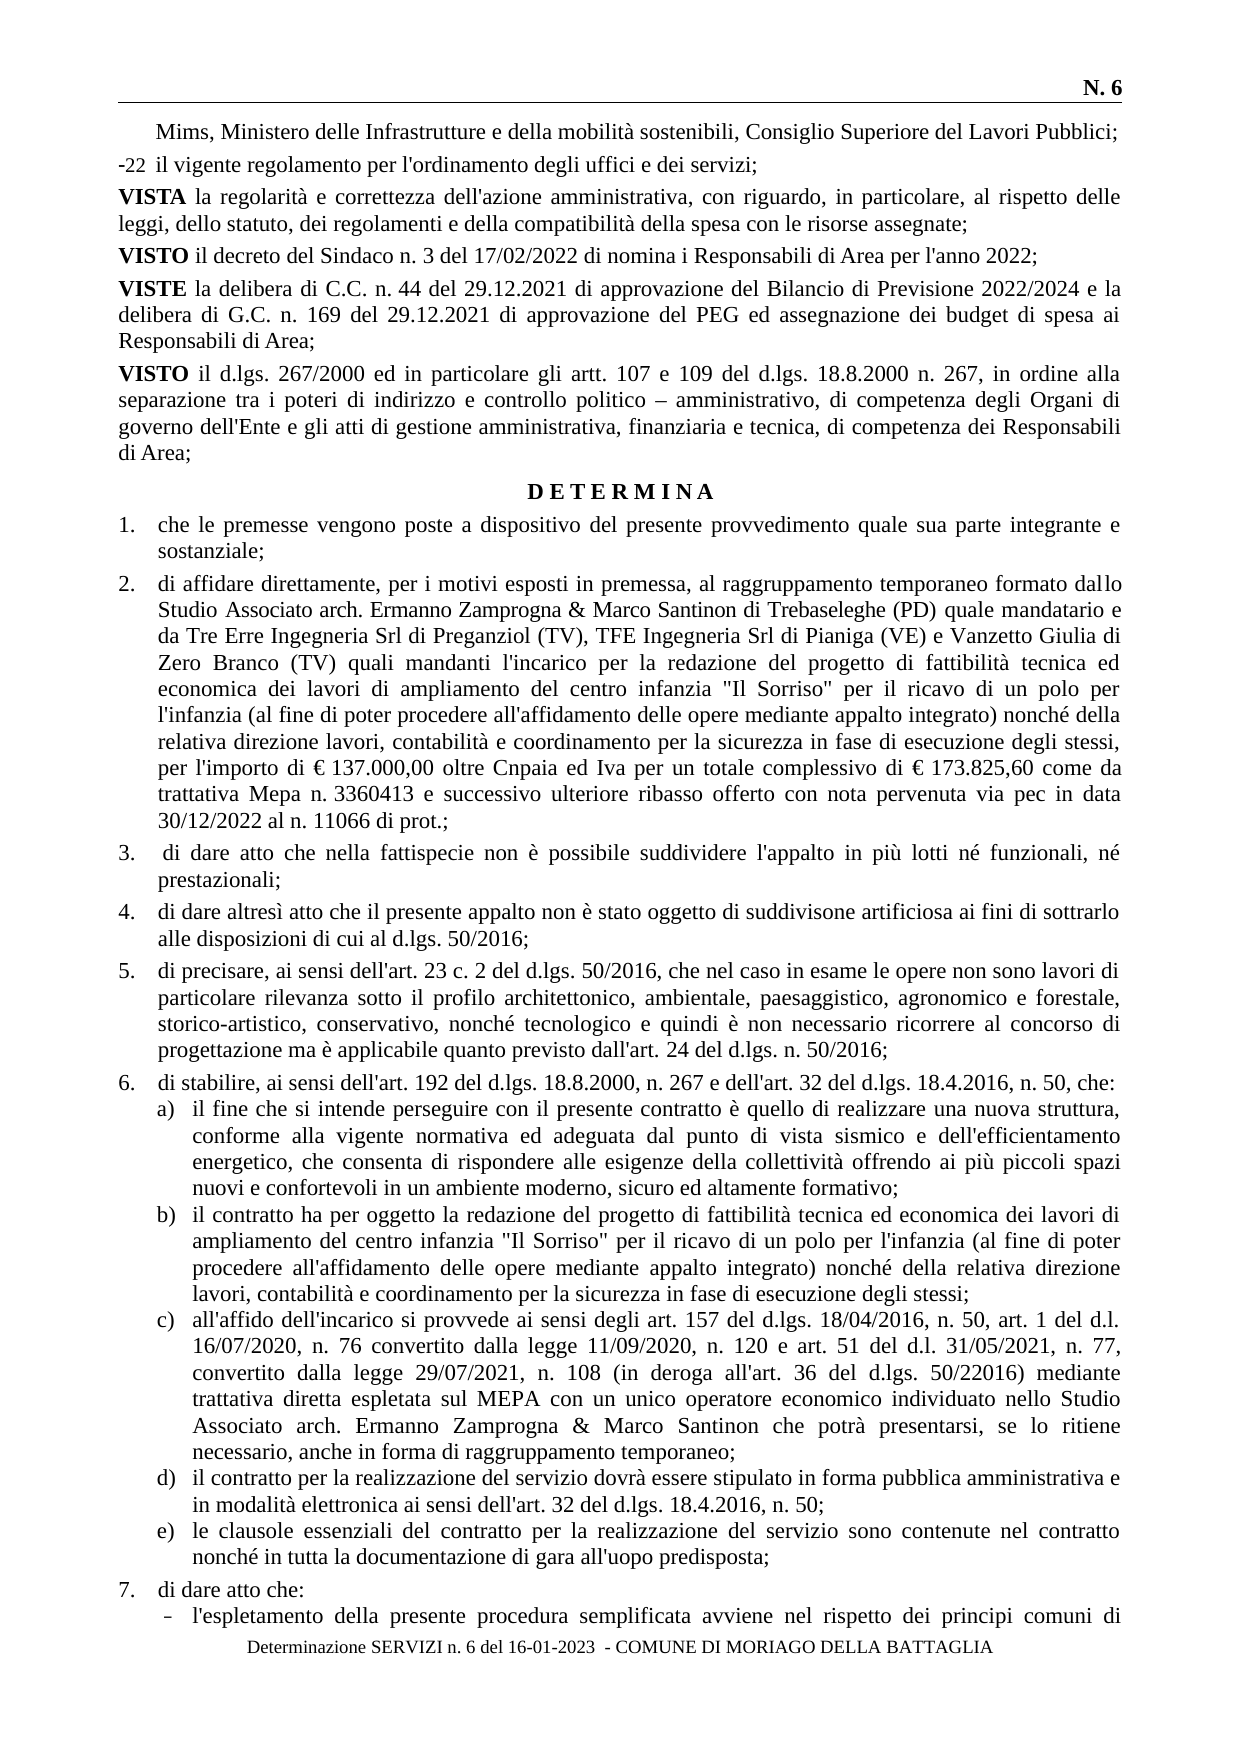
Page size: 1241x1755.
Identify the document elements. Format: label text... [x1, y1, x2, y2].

text D E T E R M I N A [118, 478, 1122, 504]
list di stabilire, ai sensi dell'art. 192 del d.lgs. 18.8.2000, n. 267 e dell'art. 32 del d.lgs. 18.4.2016, n. 50, che: [118, 1069, 1122, 1095]
list le clausole essenziali del contratto per la realizzazione del servizio sono contenute nel contratto nonché in tutta la documentazione di gara all'uopo predisposta; [157, 1517, 1122, 1570]
list l'espletamento della presente procedura semplificata avviene nel rispetto dei principi comuni di [162, 1602, 1122, 1629]
text VISTE la delibera di C.C. n. 44 del 29.12.2021 di approvazione del Bilancio di Previsione 2022/2024 e la delibera di G.C. n. 169 del 29.12.2021 di approvazione del PEG ed assegnazione dei budget di spesa ai Responsabili di Area; [118, 275, 1122, 354]
text VISTO il decreto del Sindaco n. 3 del 17/02/2022 di nomina i Responsabili di Area per l'anno 2022; [118, 242, 1122, 269]
list all'affido dell'incarico si provvede ai sensi degli art. 157 del d.lgs. 18/04/2016, n. 50, art. 1 del d.l. 16/07/2020, n. 76 convertito dalla legge 11/09/2020, n. 120 e art. 51 del d.l. 31/05/2021, n. 77, convertito dalla legge 29/07/2021, n. 108 (in deroga all'art. 36 del d.lgs. 50/22016) mediante trattativa diretta espletata sul MEPA con un unico operatore economico individuato nello Studio Associato arch. Ermanno Zamprogna & Marco Santinon che potrà presentarsi, se lo ritiene necessario, anche in forma di raggruppamento temporaneo; [157, 1306, 1122, 1464]
list che le premesse vengono poste a dispositivo del presente provvedimento quale sua parte integrante e sostanziale; [118, 511, 1122, 563]
list il vigente regolamento per l'ordinamento degli uffici e dei servizi; [118, 151, 1122, 177]
list di dare atto che nella fattispecie non è possibile suddividere l'appalto in più lotti né funzionali, né prestazionali; [118, 839, 1122, 892]
list il contratto ha per oggetto la redazione del progetto di fattibilità tecnica ed economica dei lavori di ampliamento del centro infanzia "Il Sorriso" per il ricavo di un polo per l'infanzia (al fine di poter procedere all'affidamento delle opere mediante appalto integrato) nonché della relativa direzione lavori, contabilità e coordinamento per la sicurezza in fase di esecuzione degli stessi; [157, 1201, 1122, 1306]
list il contratto per la realizzazione del servizio dovrà essere stipulato in forma pubblica amministrativa e in modalità elettronica ai sensi dell'art. 32 del d.lgs. 18.4.2016, n. 50; [157, 1464, 1122, 1517]
text VISTO il d.lgs. 267/2000 ed in particolare gli artt. 107 e 109 del d.lgs. 18.8.2000 n. 267, in ordine alla separazione tra i poteri di indirizzo e controllo politico – amministrativo, di competenza degli Organi di governo dell'Ente e gli atti di gestione amministrativa, finanziaria e tecnica, di competenza dei Responsabili di Area; [118, 360, 1122, 466]
list il fine che si intende perseguire con il presente contratto è quello di realizzare una nuova struttura, conforme alla vigente normativa ed adeguata dal punto di vista sismico e dell'efficientamento energetico, che consenta di rispondere alle esigenze della collettività offrendo ai più piccoli spazi nuovi e confortevoli in un ambiente moderno, sicuro ed altamente formativo; [157, 1095, 1122, 1201]
list Mims, Ministero delle Infrastrutture e della mobilità sostenibili, Consiglio Superiore del Lavori Pubblici; [118, 118, 1122, 144]
text VISTA la regolarità e correttezza dell'azione amministrativa, con riguardo, in particolare, al rispetto delle leggi, dello statuto, dei regolamenti e della compatibilità della spesa con le risorse assegnate; [118, 183, 1122, 236]
list di dare altresì atto che il presente appalto non è stato oggetto di suddivisone artificiosa ai fini di sottrarlo alle disposizioni di cui al d.lgs. 50/2016; [118, 898, 1122, 951]
list di precisare, ai sensi dell'art. 23 c. 2 del d.lgs. 50/2016, che nel caso in esame le opere non sono lavori di particolare rilevanza sotto il profilo architettonico, ambientale, paesaggistico, agronomico e forestale, storico-artistico, conservativo, nonché tecnologico e quindi è non necessario ricorrere al concorso di progettazione ma è applicabile quanto previsto dall'art. 24 del d.lgs. n. 50/2016; [118, 957, 1122, 1063]
list di affidare direttamente, per i motivi esposti in premessa, al raggruppamento temporaneo formato dallo Studio Associato arch. Ermanno Zamprogna & Marco Santinon di Trebaseleghe (PD) quale mandatario e da Tre Erre Ingegneria Srl di Preganziol (TV), TFE Ingegneria Srl di Pianiga (VE) e Vanzetto Giulia di Zero Branco (TV) quali mandanti l'incarico per la redazione del progetto di fattibilità tecnica ed economica dei lavori di ampliamento del centro infanzia "Il Sorriso" per il ricavo di un polo per l'infanzia (al fine di poter procedere all'affidamento delle opere mediante appalto integrato) nonché della relativa direzione lavori, contabilità e coordinamento per la sicurezza in fase di esecuzione degli stessi, per l'importo di € 137.000,00 oltre Cnpaia ed Iva per un totale complessivo di € 173.825,60 come da trattativa Mepa n. 3360413 e successivo ulteriore ribasso offerto con nota pervenuta via pec in data 30/12/2022 al n. 11066 di prot.; [118, 570, 1122, 833]
list di dare atto che: [118, 1576, 1122, 1602]
